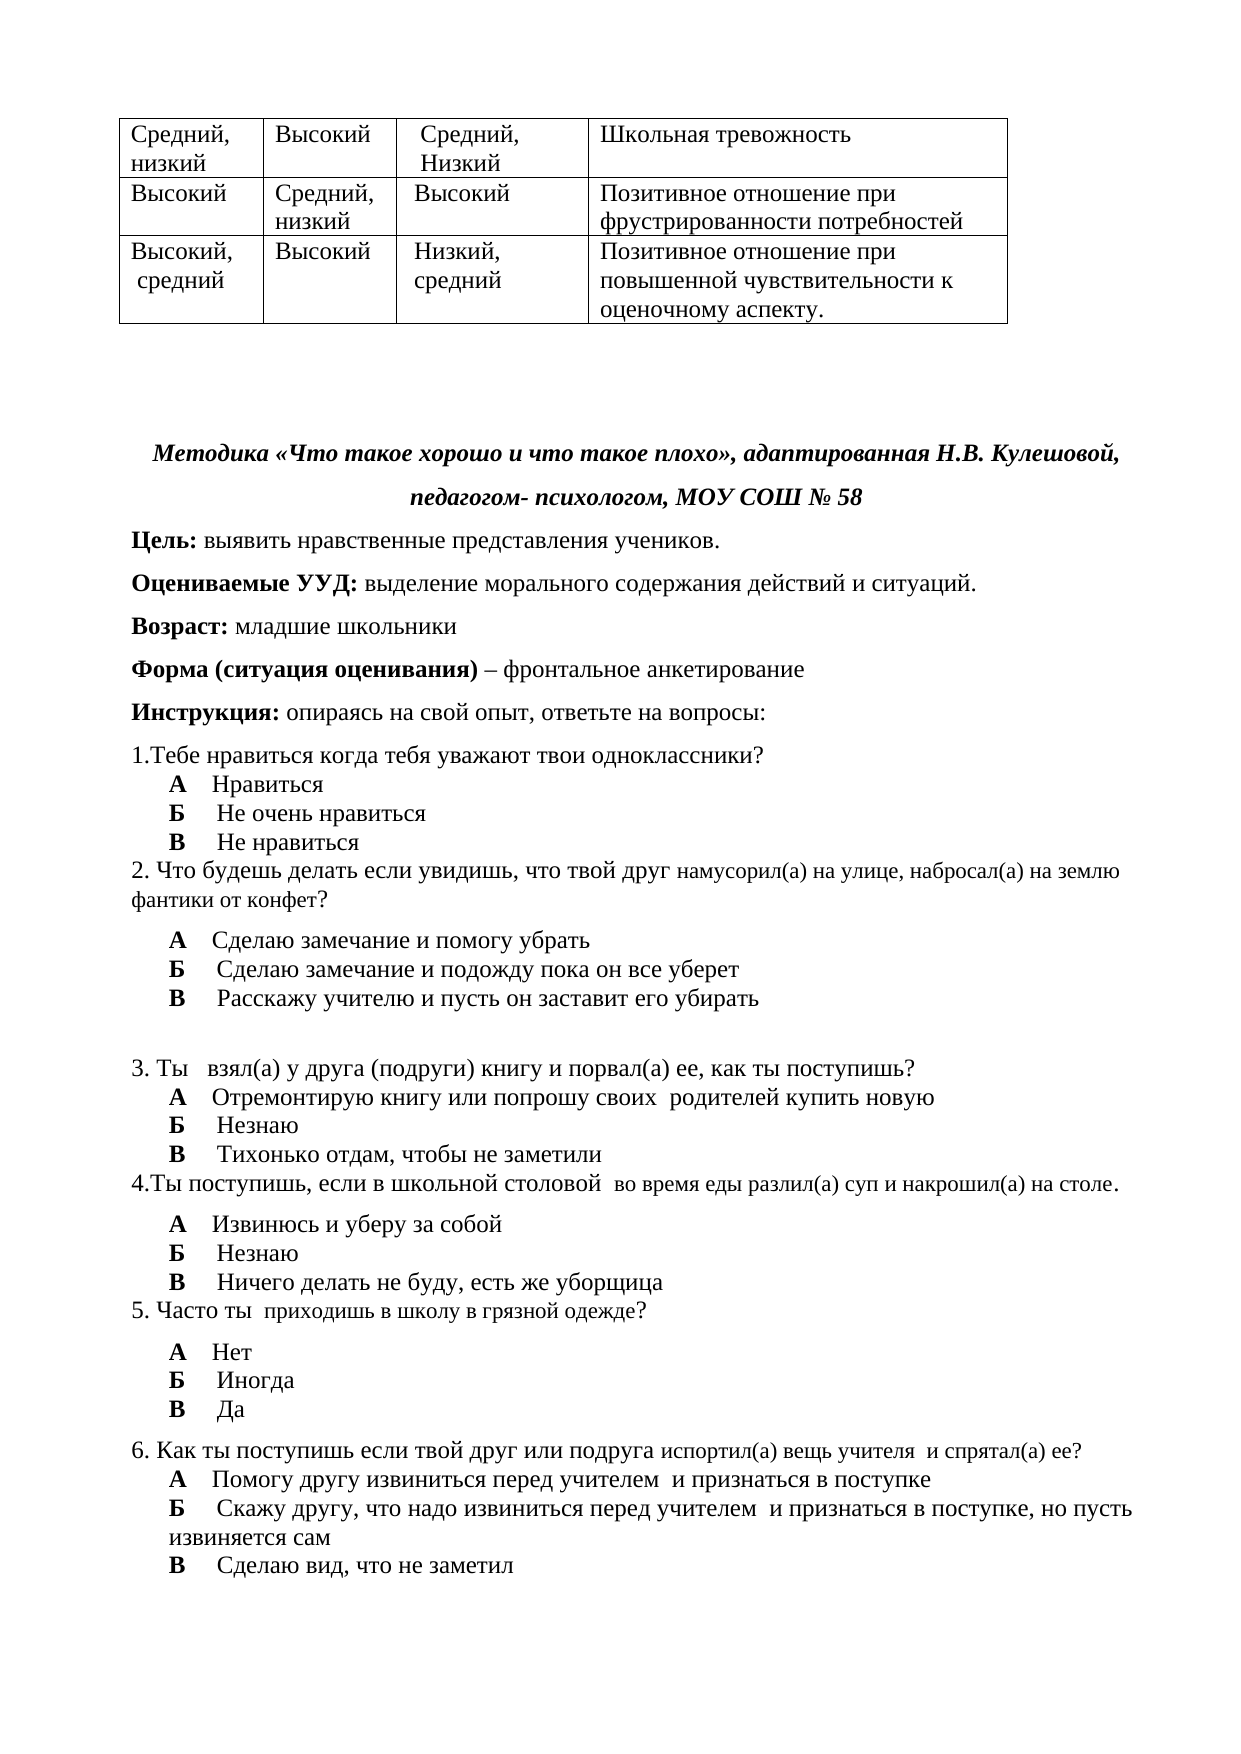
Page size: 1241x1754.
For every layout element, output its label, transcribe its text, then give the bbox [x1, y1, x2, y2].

text В Расскажу учителю и пусть он заставит его убирать [169, 983, 1144, 1012]
table_cell Средний, низкий [264, 178, 396, 235]
table_cell Средний, низкий [120, 119, 263, 177]
text В Ничего делать не буду, есть же уборщица [169, 1267, 1144, 1295]
text 5. Часто ты приходишь в школу в грязной одежде? [131, 1295, 1144, 1324]
text В Не нравиться [169, 827, 1144, 855]
text 6. Как ты поступишь если твой друг или подруга испортил(а) вещь учителя и спрятал(а) ее? [131, 1435, 1144, 1464]
text Методика «Что такое хорошо и что такое плохо», адаптированная Н.В. Кулешовой, педагогом- психологом, МОУ СОШ № 58 [131, 438, 1144, 510]
text 1.Тебе нравиться когда тебя уважают твои одноклассники? [131, 740, 1144, 769]
text В Да [131, 1394, 1144, 1423]
table_cell Низкий, средний [397, 236, 588, 322]
text Оцениваемые УУД: выделение морального содержания действий и ситуаций. [131, 568, 1144, 597]
text Цель: выявить нравственные представления учеников. [131, 525, 1144, 553]
table_cell Высокий [264, 119, 396, 177]
text 3. Ты взял(а) у друга (подруги) книгу и порвал(а) ее, как ты поступишь? [131, 1053, 1144, 1082]
text Возраст: младшие школьники [131, 611, 1144, 640]
table_cell Позитивное отношение при повышенной чувствительности к оценочному аспекту. [589, 236, 1007, 322]
text Б Сделаю замечание и подожду пока он все уберет [169, 954, 1144, 983]
table_cell Высокий, средний [120, 236, 263, 322]
text А Помогу другу извиниться перед учителем и признаться в поступке [169, 1464, 1144, 1493]
text А Нравиться [169, 769, 1144, 798]
text В Тихонько отдам, чтобы не заметили [169, 1139, 1144, 1168]
text А Отремонтирую книгу или попрошу своих родителей купить новую [169, 1082, 1144, 1110]
text 2. Что будешь делать если увидишь, что твой друг намусорил(а) на улице, набросал(а) на землю фантики от конфет? [131, 855, 1144, 913]
text А Нет [169, 1337, 1144, 1365]
table_cell Средний, Низкий [397, 119, 588, 177]
text Б Не очень нравиться [169, 798, 1144, 827]
text А Сделаю замечание и помогу убрать [169, 925, 1144, 954]
table_cell Высокий [120, 178, 263, 235]
text В Сделаю вид, что не заметил [131, 1550, 1144, 1579]
text Инструкция: опираясь на свой опыт, ответьте на вопросы: [131, 697, 1144, 726]
table_cell Позитивное отношение при фрустрированности потребностей [589, 178, 1007, 235]
text Форма (ситуация оценивания) – фронтальное анкетирование [131, 654, 1144, 683]
text Б Иногда [169, 1365, 1144, 1394]
table_cell Школьная тревожность [589, 119, 1007, 177]
text А Извинюсь и уберу за собой [169, 1209, 1144, 1238]
text 4.Ты поступишь, если в школьной столовой во время еды разлил(а) суп и накрошил(а) на столе. [131, 1168, 1144, 1197]
text Б Незнаю [169, 1110, 1144, 1139]
table_cell Высокий [397, 178, 588, 235]
table_cell Высокий [264, 236, 396, 322]
text Б Скажу другу, что надо извиниться перед учителем и признаться в поступке, но пусть извиняется сам [169, 1493, 1144, 1550]
text Б Незнаю [169, 1238, 1144, 1267]
